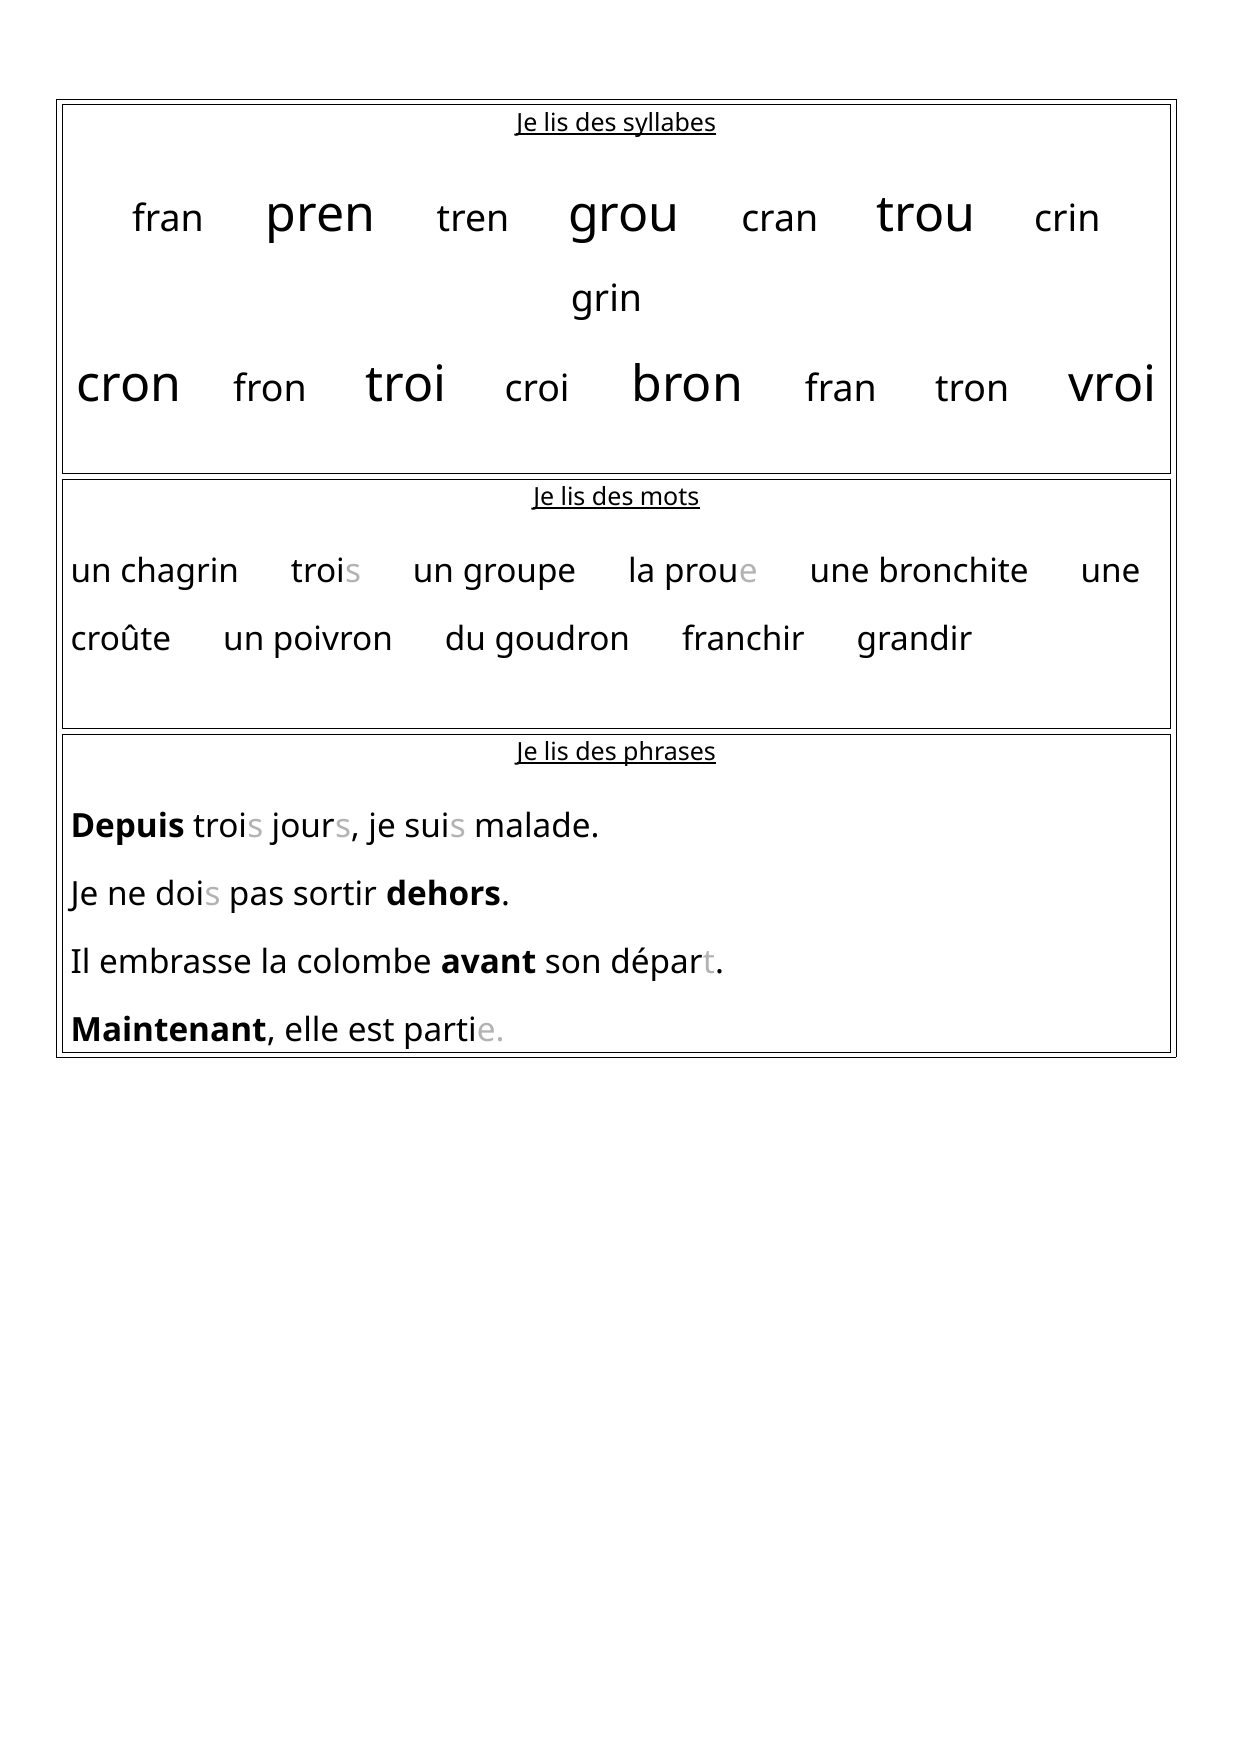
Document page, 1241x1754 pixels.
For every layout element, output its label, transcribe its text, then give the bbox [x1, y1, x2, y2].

table_header Je lis des syllabes fran pren tren grou cran trou crin grin cron fron troi croi bron fran tron vroi [59, 100, 1173, 473]
table_cell Je lis des phrases Depuis trois jours, je suis malade. Je ne dois pas sortir dehors. Il embrasse la colombe avant son départ. Maintenant, elle est partie. [59, 728, 1173, 1052]
table_cell Je lis des mots un chagrin trois un groupe la proue une bronchite une croûte un poivron du goudron franchir grandir [59, 473, 1173, 728]
